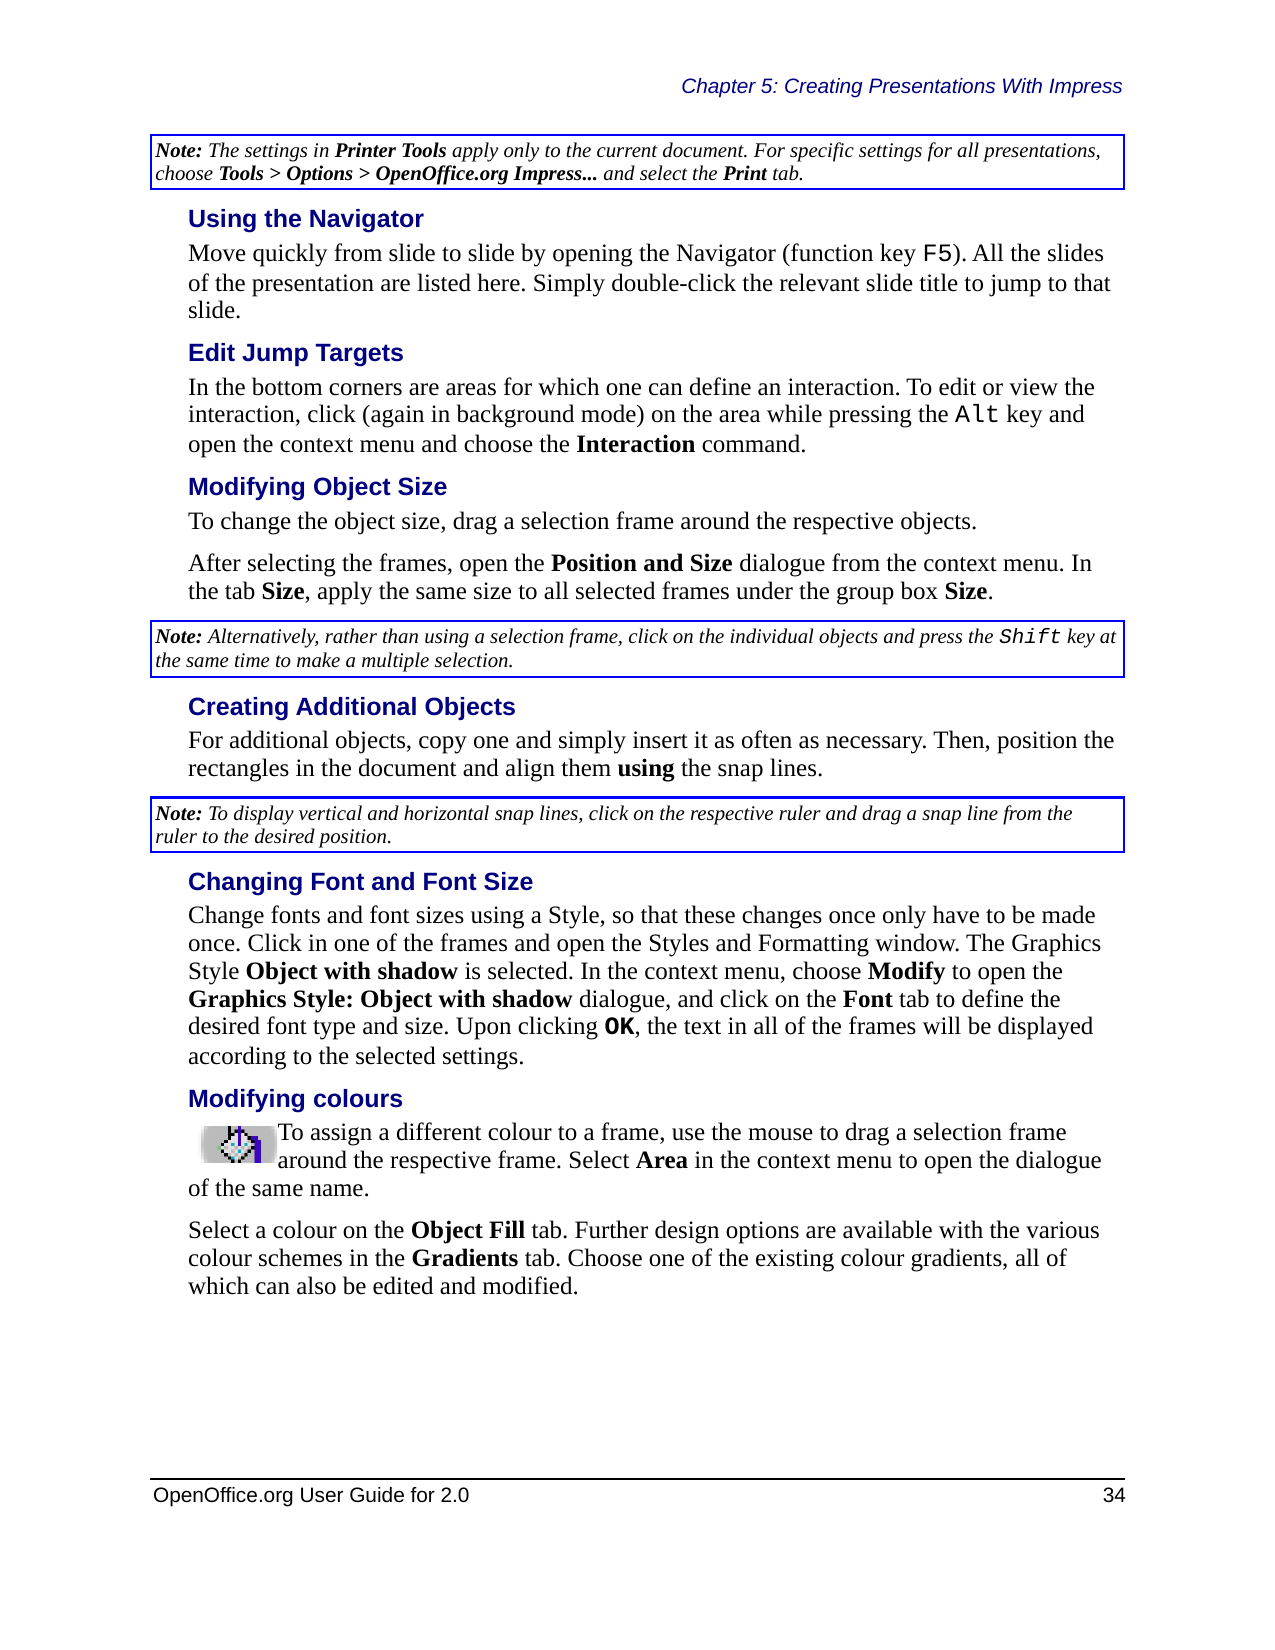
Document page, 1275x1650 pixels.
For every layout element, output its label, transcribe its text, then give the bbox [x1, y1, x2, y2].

text To assign a different colour to a frame, use the mouse to drag a selection frame around the respective frame. Select Area in the context menu to open the dialogue of the same name. [188, 1118, 1125, 1202]
subtitle Creating Additional Objects [188, 692, 1125, 720]
text Note: To display vertical and horizontal snap lines, click on the respective ruler and drag a snap line from the ruler to the desired position. [152, 799, 1123, 851]
text Note: The settings in Printer Tools apply only to the current document. For specific settings for all presentations, choose Tools > Options > OpenOffice.org Impress... and select the Print tab. [152, 136, 1123, 188]
text Change fonts and font sizes using a Style, so that these changes once only have to be made once. Click in one of the frames and open the Styles and Formatting window. The Graphics Style Object with shadow is selected. In the context menu, choose Modify to open the Graphics Style: Object with shadow dialogue, and click on the Font tab to define the desired font type and size. Upon clicking OK, the text in all of the frames will be displayed according to the selected settings. [188, 902, 1125, 1070]
subtitle Modifying Object Size [188, 473, 1125, 501]
text In the bottom corners are areas for which one can define an interaction. To edit or view the interaction, click (again in background mode) on the area while pressing the Alt key and open the context menu and choose the Interaction command. [188, 373, 1125, 458]
picture [197, 1126, 278, 1163]
text To change the object size, drag a selection frame around the respective objects. [188, 507, 1125, 534]
text After selecting the frames, open the Position and Size dialogue from the context menu. In the tab Size, apply the same size to all selected frames under the group box Size. [188, 549, 1125, 605]
text For additional objects, copy one and simply insert it as often as necessary. Then, position the rectangles in the document and align them using the snap lines. [188, 726, 1125, 782]
subtitle Changing Font and Font Size [188, 868, 1125, 896]
subtitle Using the Navigator [188, 205, 1125, 233]
text Select a colour on the Object Fill tab. Further design options are available with the various colour schemes in the Gradients tab. Choose one of the existing colour gradients, all of which can also be edited and modified. [188, 1216, 1125, 1299]
subtitle Modifying colours [188, 1085, 1125, 1113]
subtitle Edit Jump Targets [188, 339, 1125, 367]
text Move quickly from slide to slide by opening the Navigator (function key F5). All the slides of the presentation are listed here. Simply double-click the relevant slide title to jump to that slide. [188, 239, 1125, 324]
text Note: Alternatively, rather than using a selection frame, click on the individual objects and press the Shift key at the same time to make a multiple selection. [152, 622, 1123, 676]
